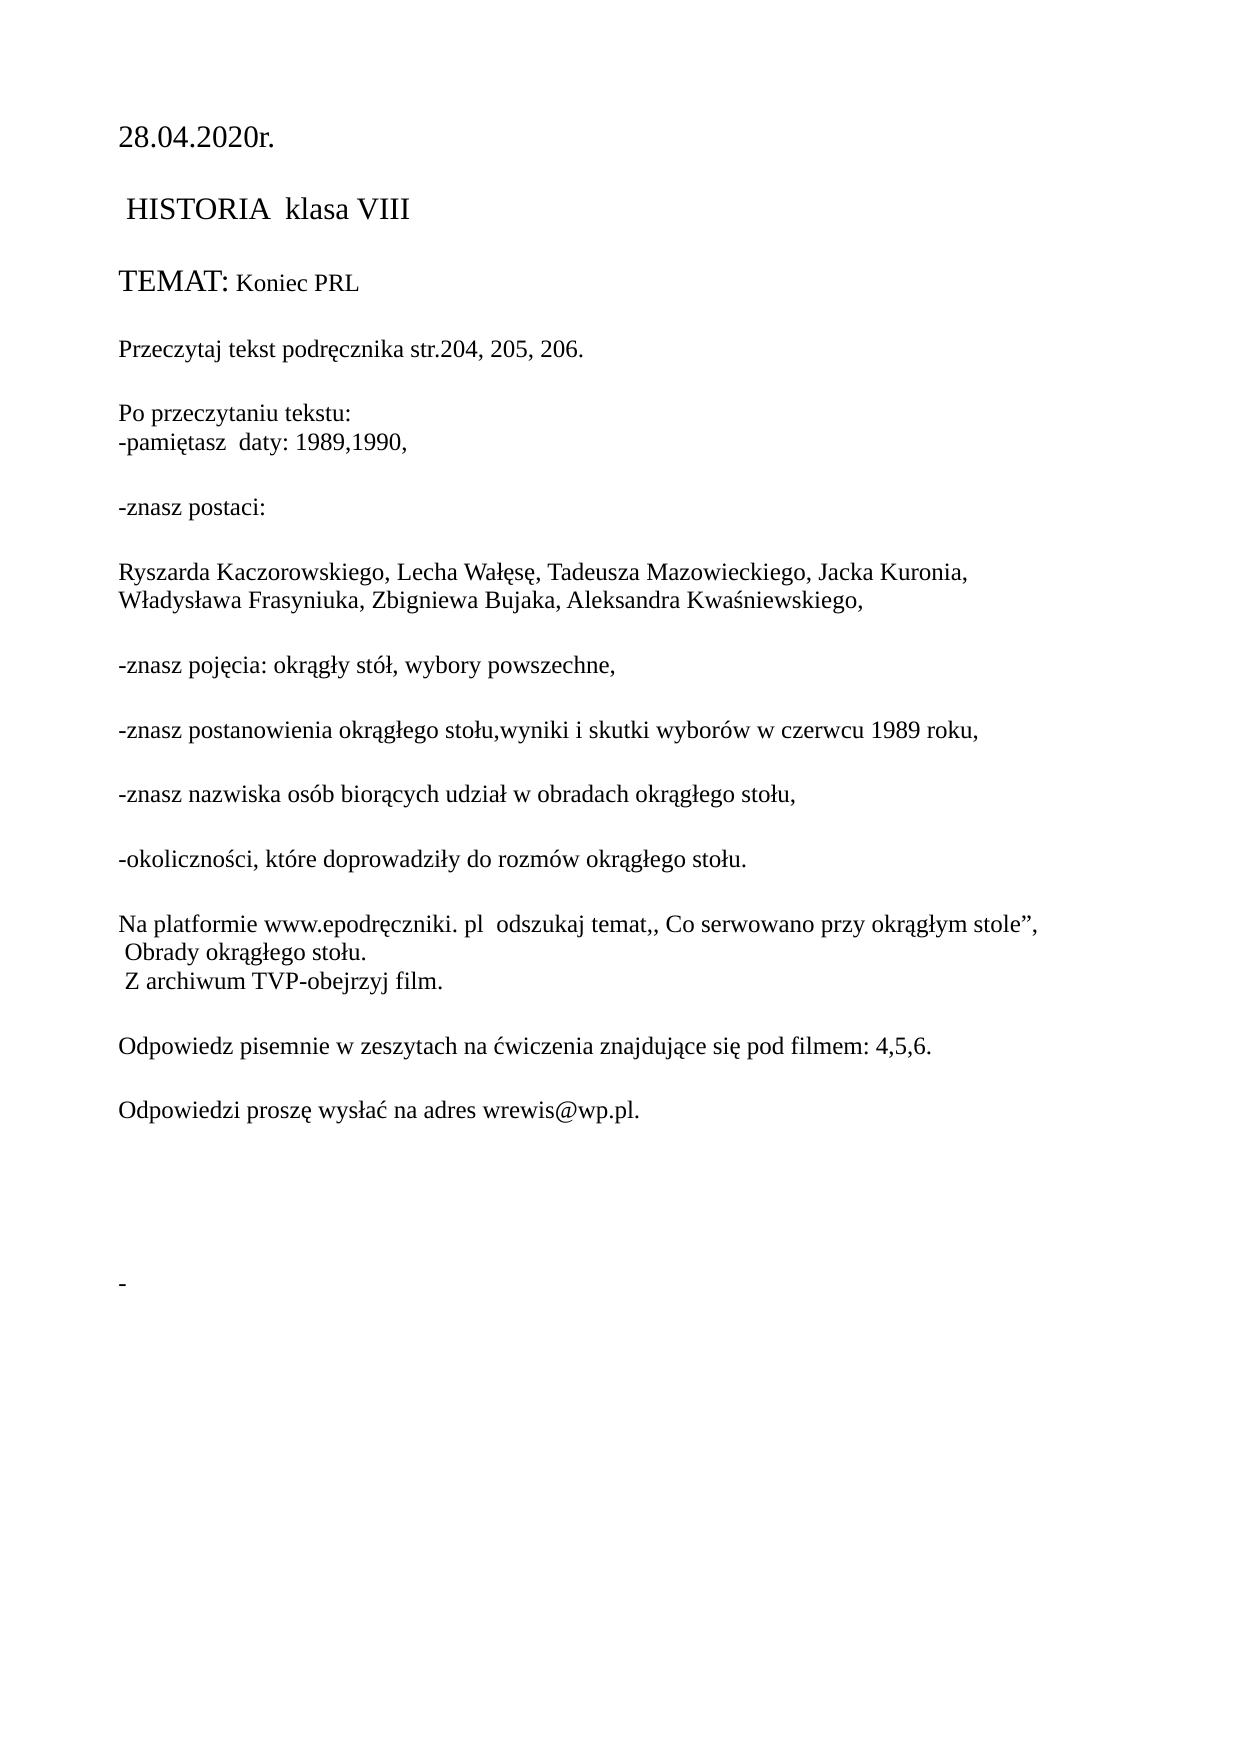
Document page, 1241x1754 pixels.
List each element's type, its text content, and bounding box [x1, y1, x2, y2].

text Ryszarda Kaczorowskiego, Lecha Wałęsę, Tadeusza Mazowieckiego, Jacka Kuronia, [118, 557, 1122, 585]
text -znasz nazwiska osób biorących udział w obradach okrągłego stołu, [118, 779, 1122, 808]
text TEMAT: Koniec PRL [118, 262, 1122, 298]
text -pamiętasz daty: 1989,1990, [118, 427, 1122, 456]
text Przeczytaj tekst podręcznika str.204, 205, 206. [118, 334, 1122, 362]
text -znasz pojęcia: okrągły stół, wybory powszechne, [118, 650, 1122, 679]
text Po przeczytaniu tekstu: [118, 398, 1122, 427]
text -znasz postaci: [118, 492, 1122, 521]
text -okoliczności, które doprowadziły do rozmów okrągłego stołu. [118, 844, 1122, 873]
text Na platformie www.epodręczniki. pl odszukaj temat,, Co serwowano przy okrągłym stole”, [118, 909, 1122, 937]
text Władysława Frasyniuka, Zbigniewa Bujaka, Aleksandra Kwaśniewskiego, [118, 585, 1122, 614]
text - [118, 1268, 1122, 1297]
text Odpowiedzi proszę wysłać na adres wrewis@wp.pl. [118, 1096, 1122, 1124]
text 28.04.2020r. [118, 118, 1122, 154]
text Z archiwum TVP-obejrzyj film. [118, 966, 1122, 995]
text -znasz postanowienia okrągłego stołu,wyniki i skutki wyborów w czerwcu 1989 roku, [118, 715, 1122, 743]
text Obrady okrągłego stołu. [118, 937, 1122, 966]
text HISTORIA klasa VIII [118, 190, 1122, 226]
text Odpowiedz pisemnie w zeszytach na ćwiczenia znajdujące się pod filmem: 4,5,6. [118, 1031, 1122, 1060]
